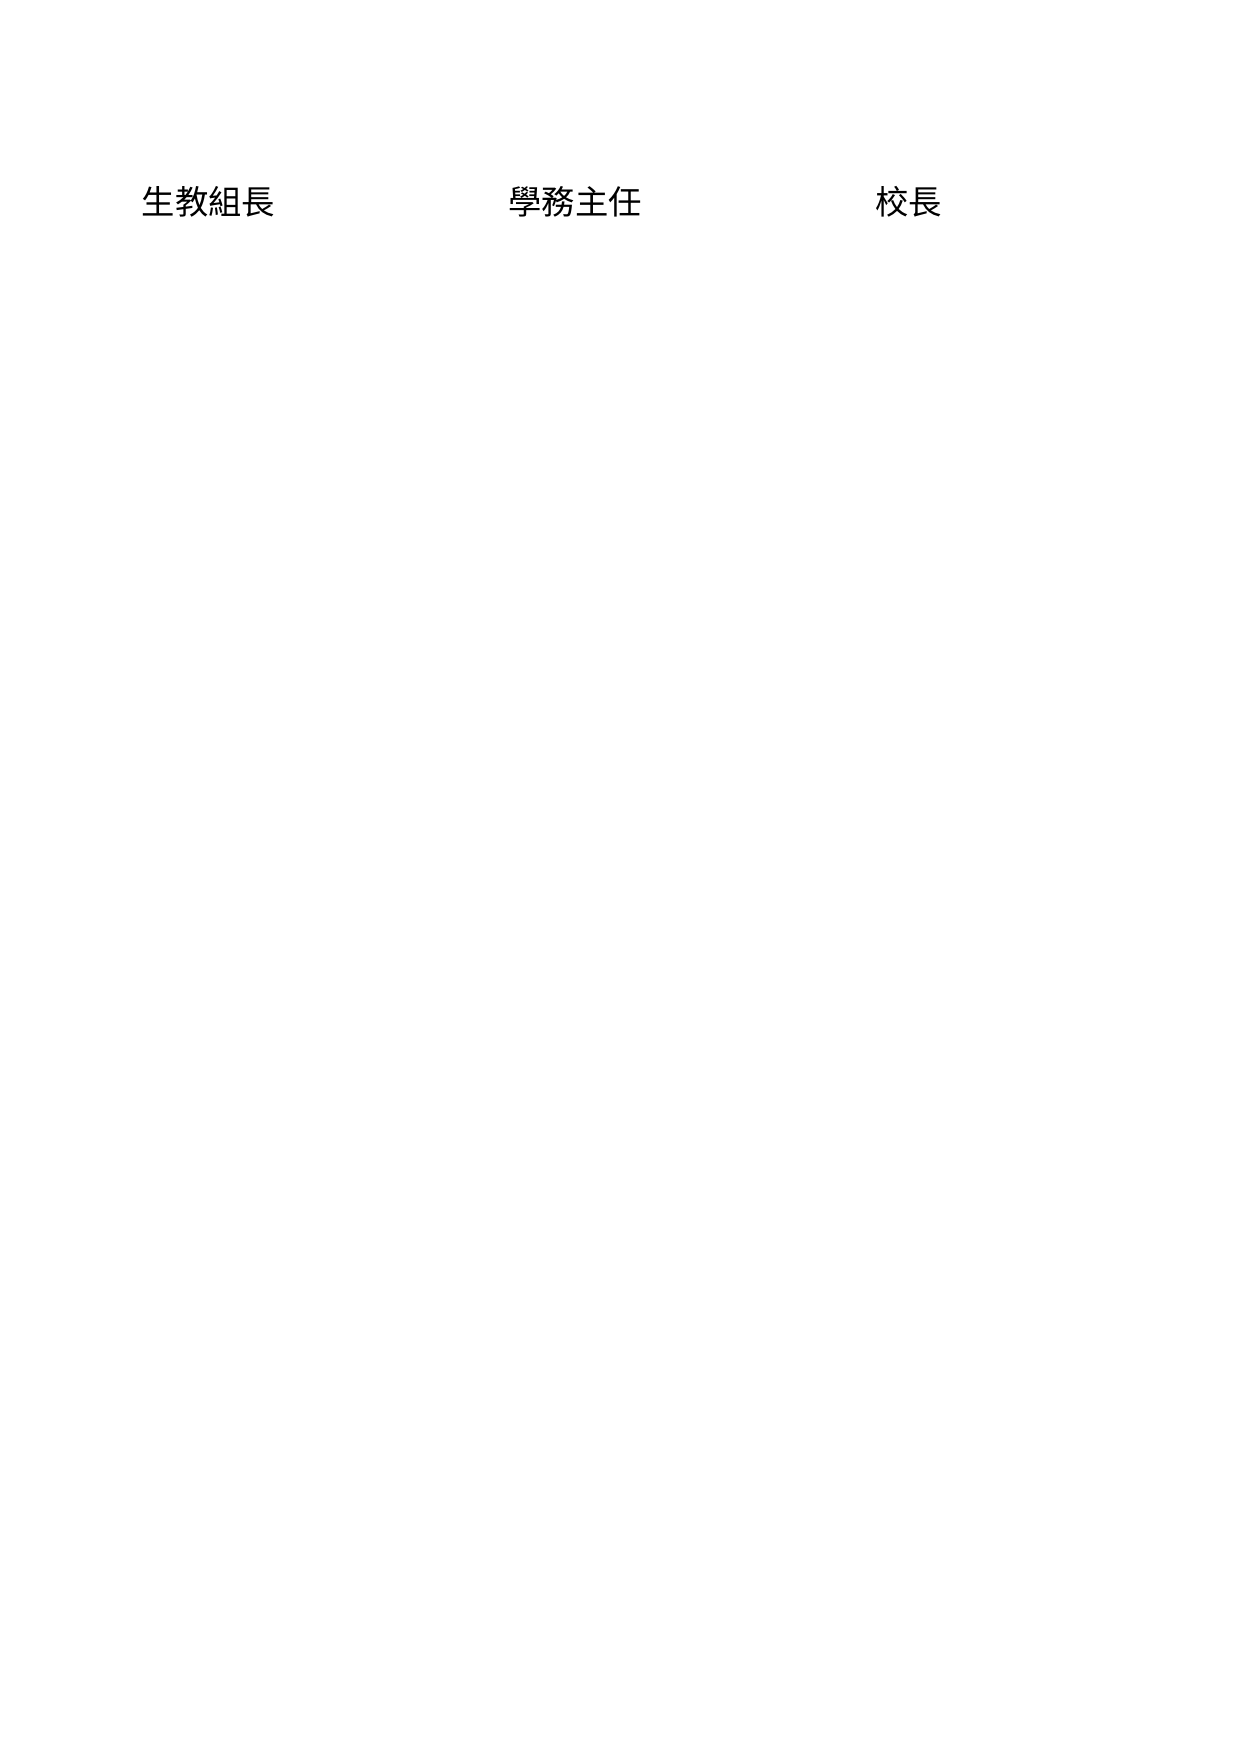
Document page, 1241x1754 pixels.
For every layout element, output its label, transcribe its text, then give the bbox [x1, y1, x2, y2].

text 生教組長 學務主任 校長 [75, 158, 1165, 221]
